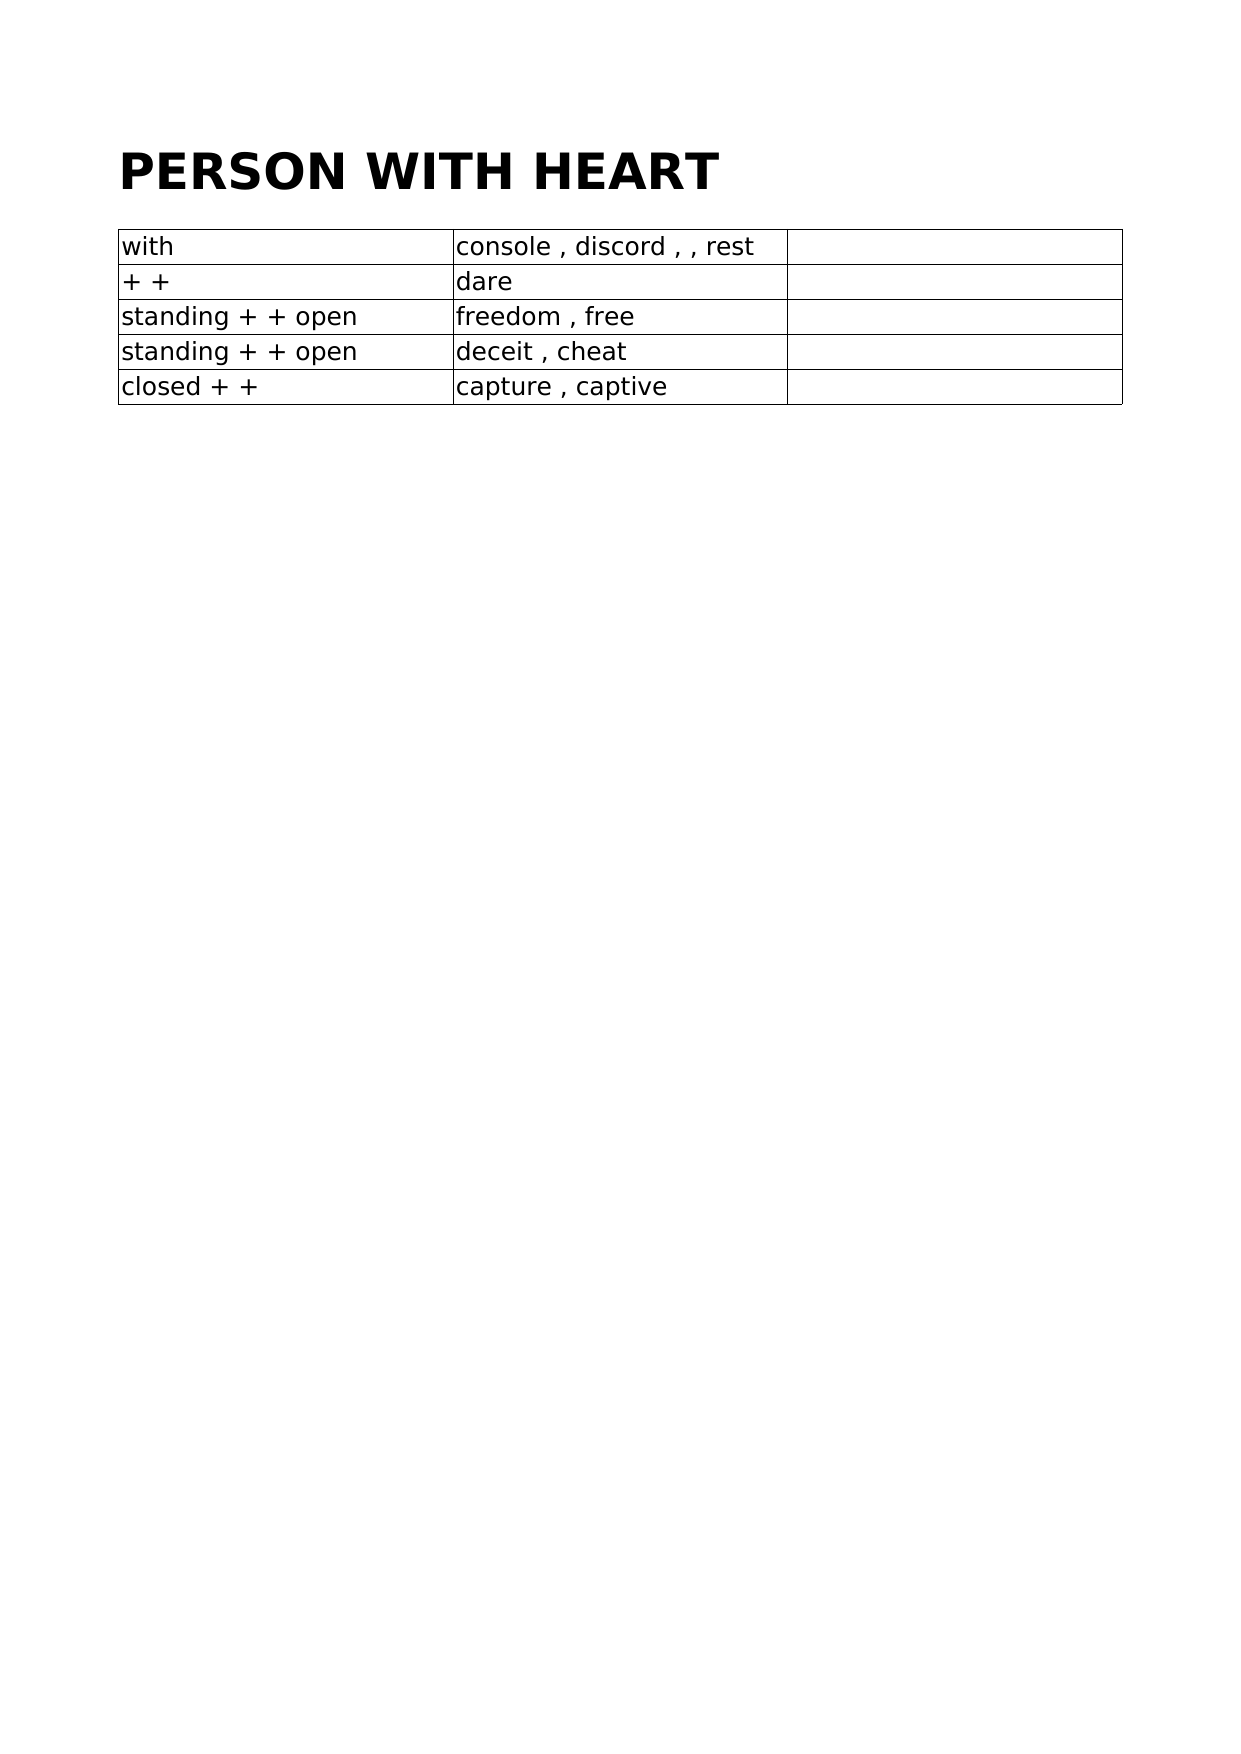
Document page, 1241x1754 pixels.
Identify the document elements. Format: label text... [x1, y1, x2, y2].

subtitle PERSON WITH HEART [118, 143, 1122, 201]
table_cell standing + + open [119, 300, 453, 334]
table_header console , discord , , rest [454, 230, 787, 264]
table_cell capture , captive [454, 370, 787, 404]
table_cell freedom , free [454, 300, 787, 334]
table_cell deceit , cheat [454, 335, 787, 369]
table_header [788, 230, 1122, 264]
table_cell dare [454, 265, 787, 299]
table_cell [788, 370, 1122, 404]
table_cell closed + + [119, 370, 453, 404]
table_cell standing + + open [119, 335, 453, 369]
table_cell [788, 335, 1122, 369]
table_cell [788, 265, 1122, 299]
table_cell [788, 300, 1122, 334]
table_cell + + [119, 265, 453, 299]
table_header with [119, 230, 453, 264]
